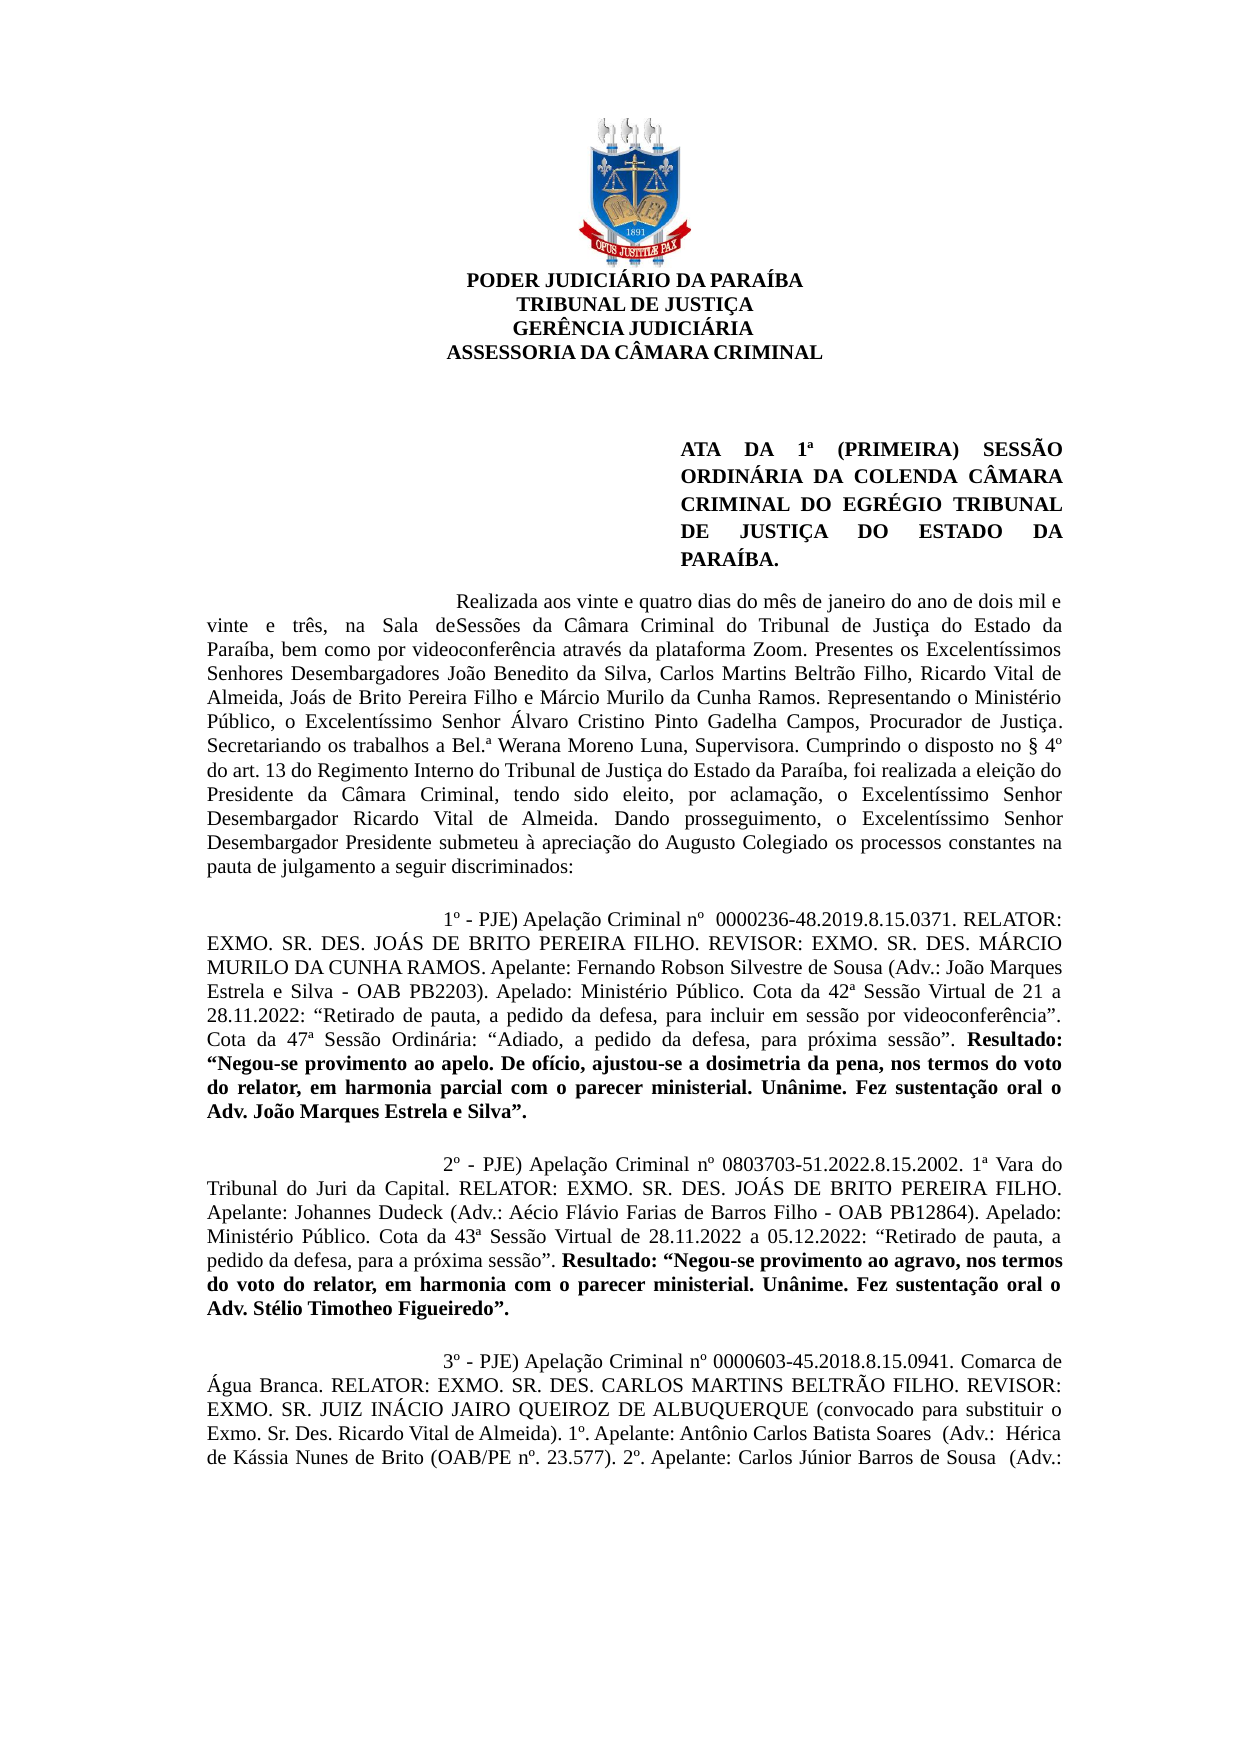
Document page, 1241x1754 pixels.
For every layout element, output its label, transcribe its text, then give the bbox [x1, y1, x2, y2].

text 1º - PJE) Apelação Criminal nº 0000236-48.2019.8.15.0371. RELATOR: EXMO. SR. DES. JOÁS DE BRITO PEREIRA FILHO. REVISOR: EXMO. SR. DES. MÁRCIO MURILO DA CUNHA RAMOS. Apelante: Fernando Robson Silvestre de Sousa (Adv.: João Marques Estrela e Silva - OAB PB2203). Apelado: Ministério Público. Cota da 42ª Sessão Virtual de 21 a 28.11.2022: “Retirado de pauta, a pedido da defesa, para incluir em sessão por videoconferência”. Cota da 47ª Sessão Ordinária: “Adiado, a pedido da defesa, para próxima sessão”. Resultado: “Negou-se provimento ao apelo. De ofício, ajustou-se a dosimetria da pena, nos termos do voto do relator, em harmonia parcial com o parecer ministerial. Unânime. Fez sustentação oral o Adv. João Marques Estrela e Silva”. [207, 907, 1063, 1123]
text PODER JUDICIÁRIO DA PARAÍBA [207, 268, 1063, 292]
picture [578, 118, 692, 268]
text Realizada aos vinte e quatro dias do mês de janeiro do ano de dois mil e vinte e três, na Sala de Sessões da Câmara Criminal do Tribunal de Justiça do Estado da Paraíba, bem como por videoconferência através da plataforma Zoom. Presentes os Excelentíssimos Senhores Desembargadores João Benedito da Silva, Carlos Martins Beltrão Filho, Ricardo Vital de Almeida, Joás de Brito Pereira Filho e Márcio Murilo da Cunha Ramos. Representando o Ministério Público, o Excelentíssimo Senhor Álvaro Cristino Pinto Gadelha Campos, Procurador de Justiça. Secretariando os trabalhos a Bel.ª Werana Moreno Luna, Supervisora. Cumprindo o disposto no § 4º do art. 13 do Regimento Interno do Tribunal de Justiça do Estado da Paraíba, foi realizada a eleição do Presidente da Câmara Criminal, tendo sido eleito, por aclamação, o Excelentíssimo Senhor Desembargador Ricardo Vital de Almeida. Dando prosseguimento, o Excelentíssimo Senhor Desembargador Presidente submeteu à apreciação do Augusto Colegiado os processos constantes na pauta de julgamento a seguir discriminados: [207, 589, 1063, 878]
text TRIBUNAL DE JUSTIÇA [207, 292, 1063, 316]
text ATA DA 1ª (PRIMEIRA) SESSÃO ORDINÁRIA DA COLENDA CÂMARA CRIMINAL DO EGRÉGIO TRIBUNAL DE JUSTIÇA DO ESTADO DA PARAÍBA. [680, 436, 1063, 571]
text ASSESSORIA DA CÂMARA CRIMINAL [207, 340, 1063, 364]
text GERÊNCIA JUDICIÁRIA [207, 316, 1063, 340]
text 3º - PJE) Apelação Criminal nº 0000603-45.2018.8.15.0941. Comarca de Água Branca. RELATOR: EXMO. SR. DES. CARLOS MARTINS BELTRÃO FILHO. REVISOR: EXMO. SR. JUIZ INÁCIO JAIRO QUEIROZ DE ALBUQUERQUE (convocado para substituir o Exmo. Sr. Des. Ricardo Vital de Almeida). 1º. Apelante: Antônio Carlos Batista Soares (Adv.: Hérica de Kássia Nunes de Brito (OAB/PE nº. 23.577). 2º. Apelante: Carlos Júnior Barros de Sousa (Adv.: [207, 1349, 1063, 1469]
text 2º - PJE) Apelação Criminal nº 0803703-51.2022.8.15.2002. 1ª Vara do Tribunal do Juri da Capital. RELATOR: EXMO. SR. DES. JOÁS DE BRITO PEREIRA FILHO. Apelante: Johannes Dudeck (Adv.: Aécio Flávio Farias de Barros Filho - OAB PB12864). Apelado: Ministério Público. Cota da 43ª Sessão Virtual de 28.11.2022 a 05.12.2022: “Retirado de pauta, a pedido da defesa, para a próxima sessão”. Resultado: “Negou-se provimento ao agravo, nos termos do voto do relator, em harmonia com o parecer ministerial. Unânime. Fez sustentação oral o Adv. Stélio Timotheo Figueiredo”. [207, 1152, 1063, 1320]
